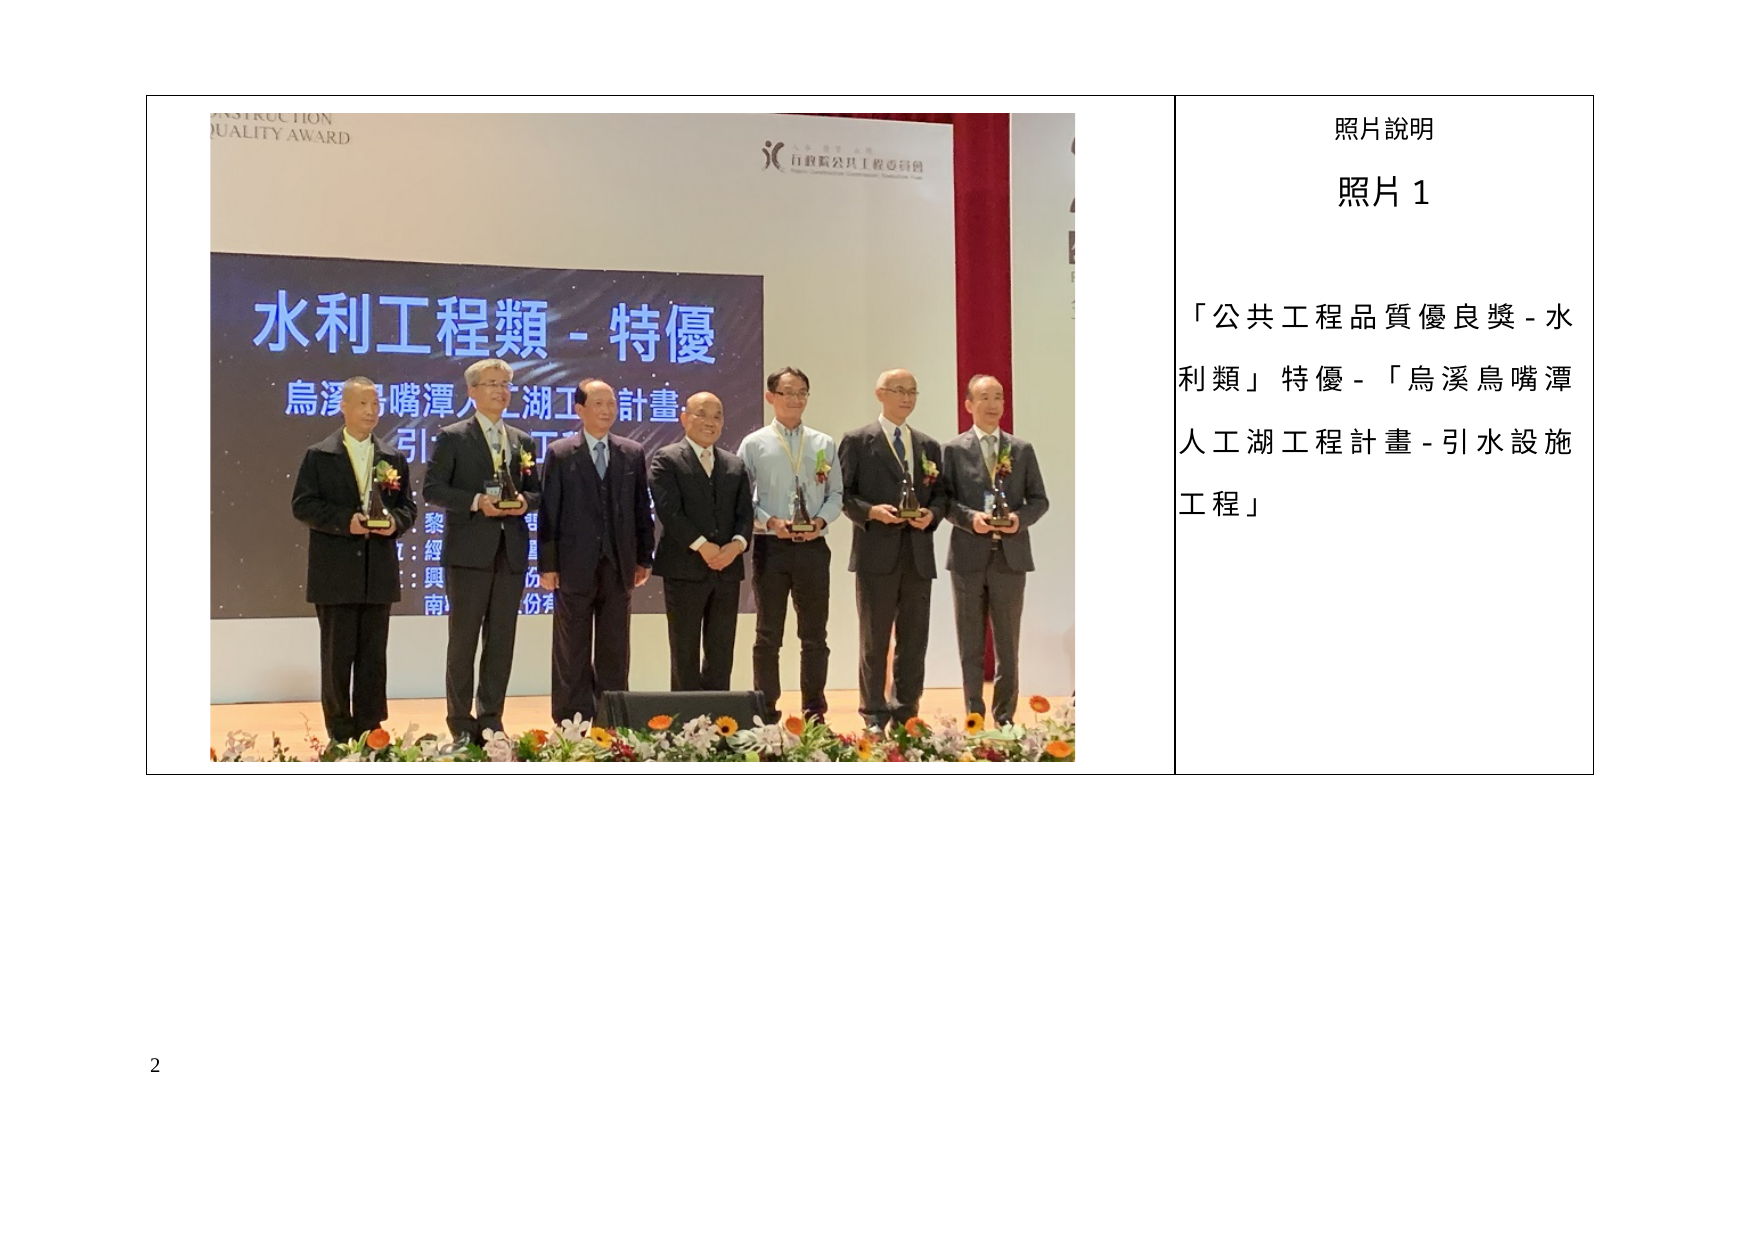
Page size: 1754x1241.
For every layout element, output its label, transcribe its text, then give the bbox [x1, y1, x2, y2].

picture [210, 113, 1076, 762]
table_header 照片說明 照片1 「公共工程品質優良獎-水利類」特優-「烏溪鳥嘴潭人工湖工程計畫-引水設施工程」 [1176, 96, 1593, 774]
table_header [147, 96, 1174, 774]
